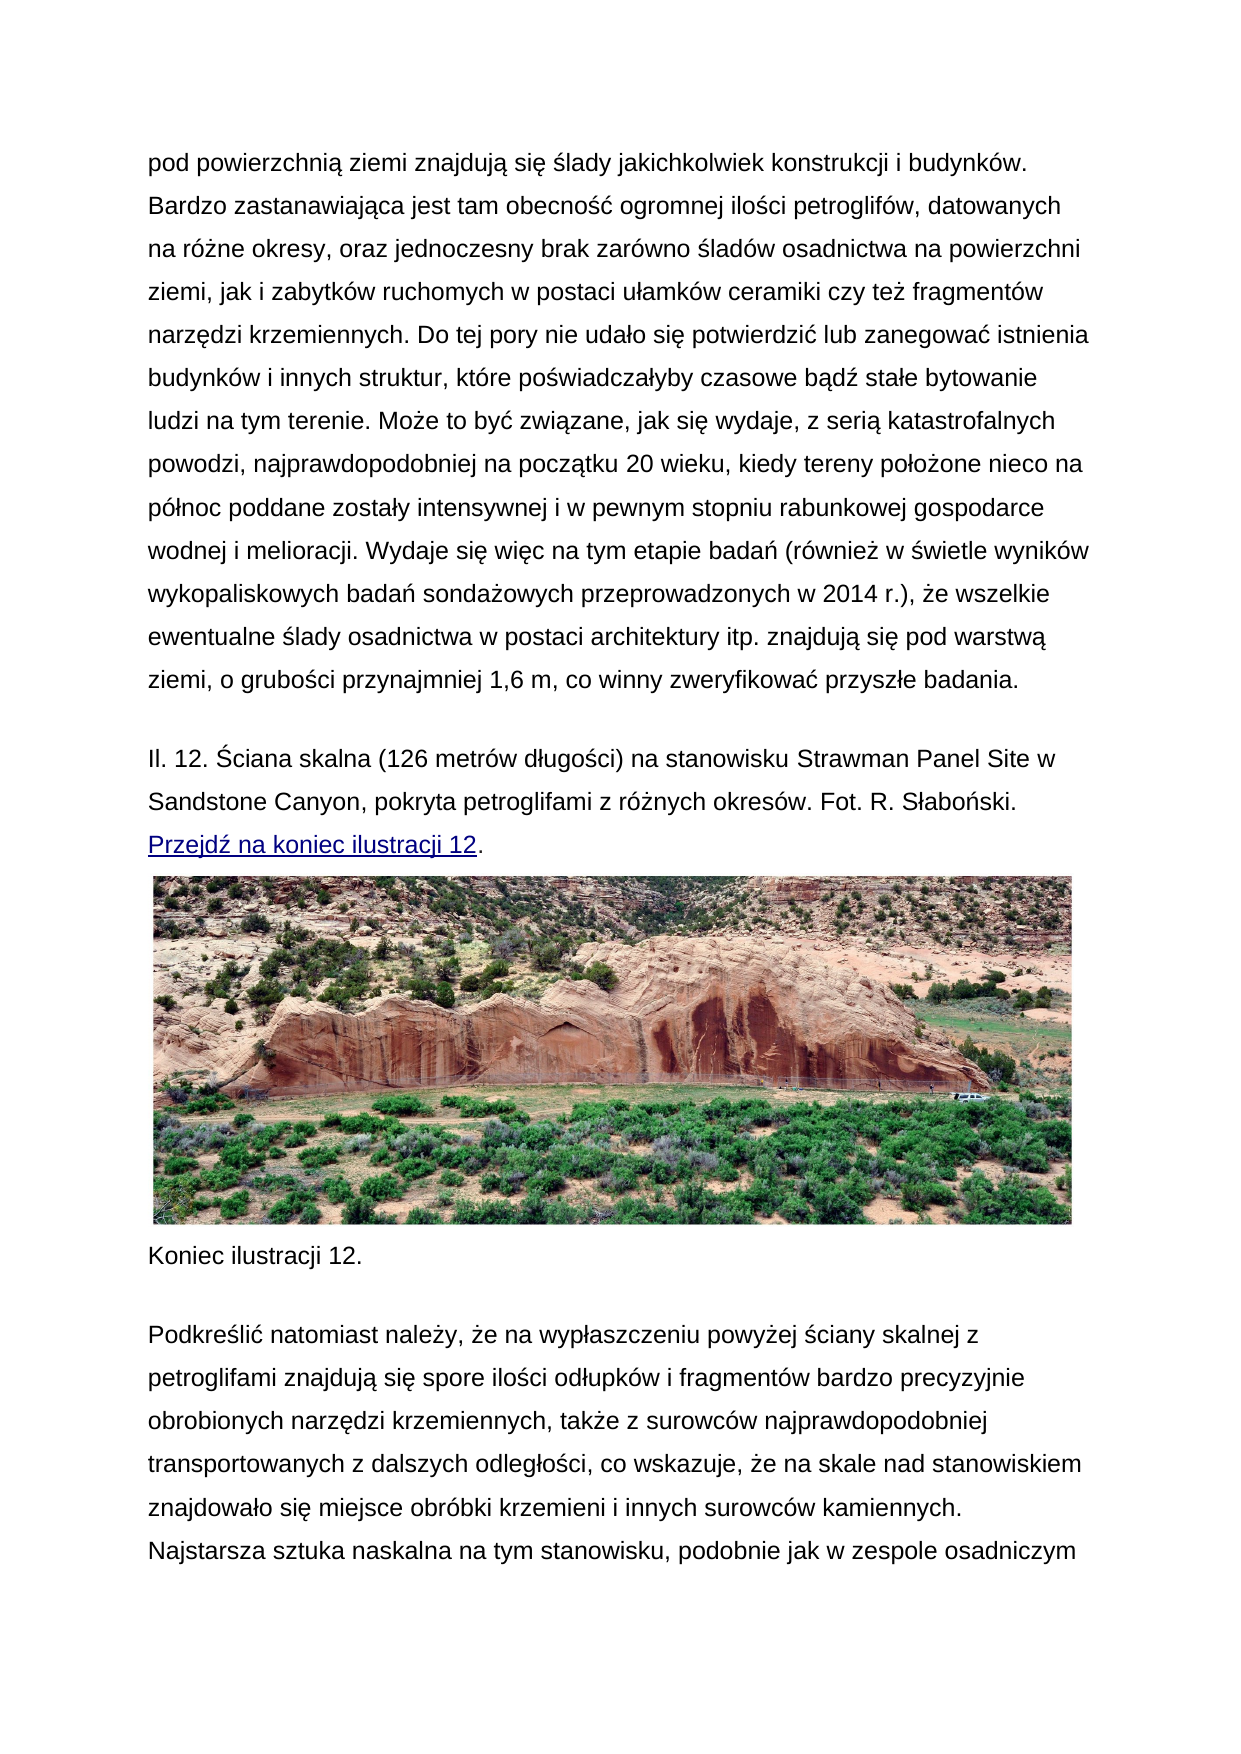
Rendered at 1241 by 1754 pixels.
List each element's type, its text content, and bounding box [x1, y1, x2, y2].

text Il. 12. Ściana skalna (126 metrów długości) na stanowisku Strawman Panel Site w Sandstone Canyon, pokryta petroglifami z różnych okresów. Fot. R. Słaboński. Przejdź na koniec ilustracji 12. [148, 744, 1093, 859]
picture [147, 873, 1075, 1227]
text Koniec ilustracji 12. [148, 1241, 1093, 1269]
text Podkreślić natomiast należy, że na wypłaszczeniu powyżej ściany skalnej z petroglifami znajdują się spore ilości odłupków i fragmentów bardzo precyzyjnie obrobionych narzędzi krzemiennych, także z surowców najprawdopodobniej transportowanych z dalszych odległości, co wskazuje, że na skale nad stanowiskiem znajdowało się miejsce obróbki krzemieni i innych surowców kamiennych. [148, 1320, 1093, 1521]
text pod powierzchnią ziemi znajdują się ślady jakichkolwiek konstrukcji i budynków. Bardzo zastanawiająca jest tam obecność ogromnej ilości petroglifów, datowanych na różne okresy, oraz jednoczesny brak zarówno śladów osadnictwa na powierzchni ziemi, jak i zabytków ruchomych w postaci ułamków ceramiki czy też fragmentów narzędzi krzemiennych. Do tej pory nie udało się potwierdzić lub zanegować istnienia budynków i innych struktur, które poświadczałyby czasowe bądź stałe bytowanie ludzi na tym terenie. Może to być związane, jak się wydaje, z serią katastrofalnych powodzi, najprawdopodobniej na początku 20 wieku, kiedy tereny położone nieco na północ poddane zostały intensywnej i w pewnym stopniu rabunkowej gospodarce wodnej i melioracji. Wydaje się więc na tym etapie badań (również w świetle wyników wykopaliskowych badań sondażowych przeprowadzonych w 2014 r.), że wszelkie ewentualne ślady osadnictwa w postaci architektury itp. znajdują się pod warstwą ziemi, o grubości przynajmniej 1,6 m, co winny zweryfikować przyszłe badania. [148, 148, 1093, 694]
text Najstarsza sztuka naskalna na tym stanowisku, podobnie jak w zespole osadniczym [148, 1536, 1093, 1564]
